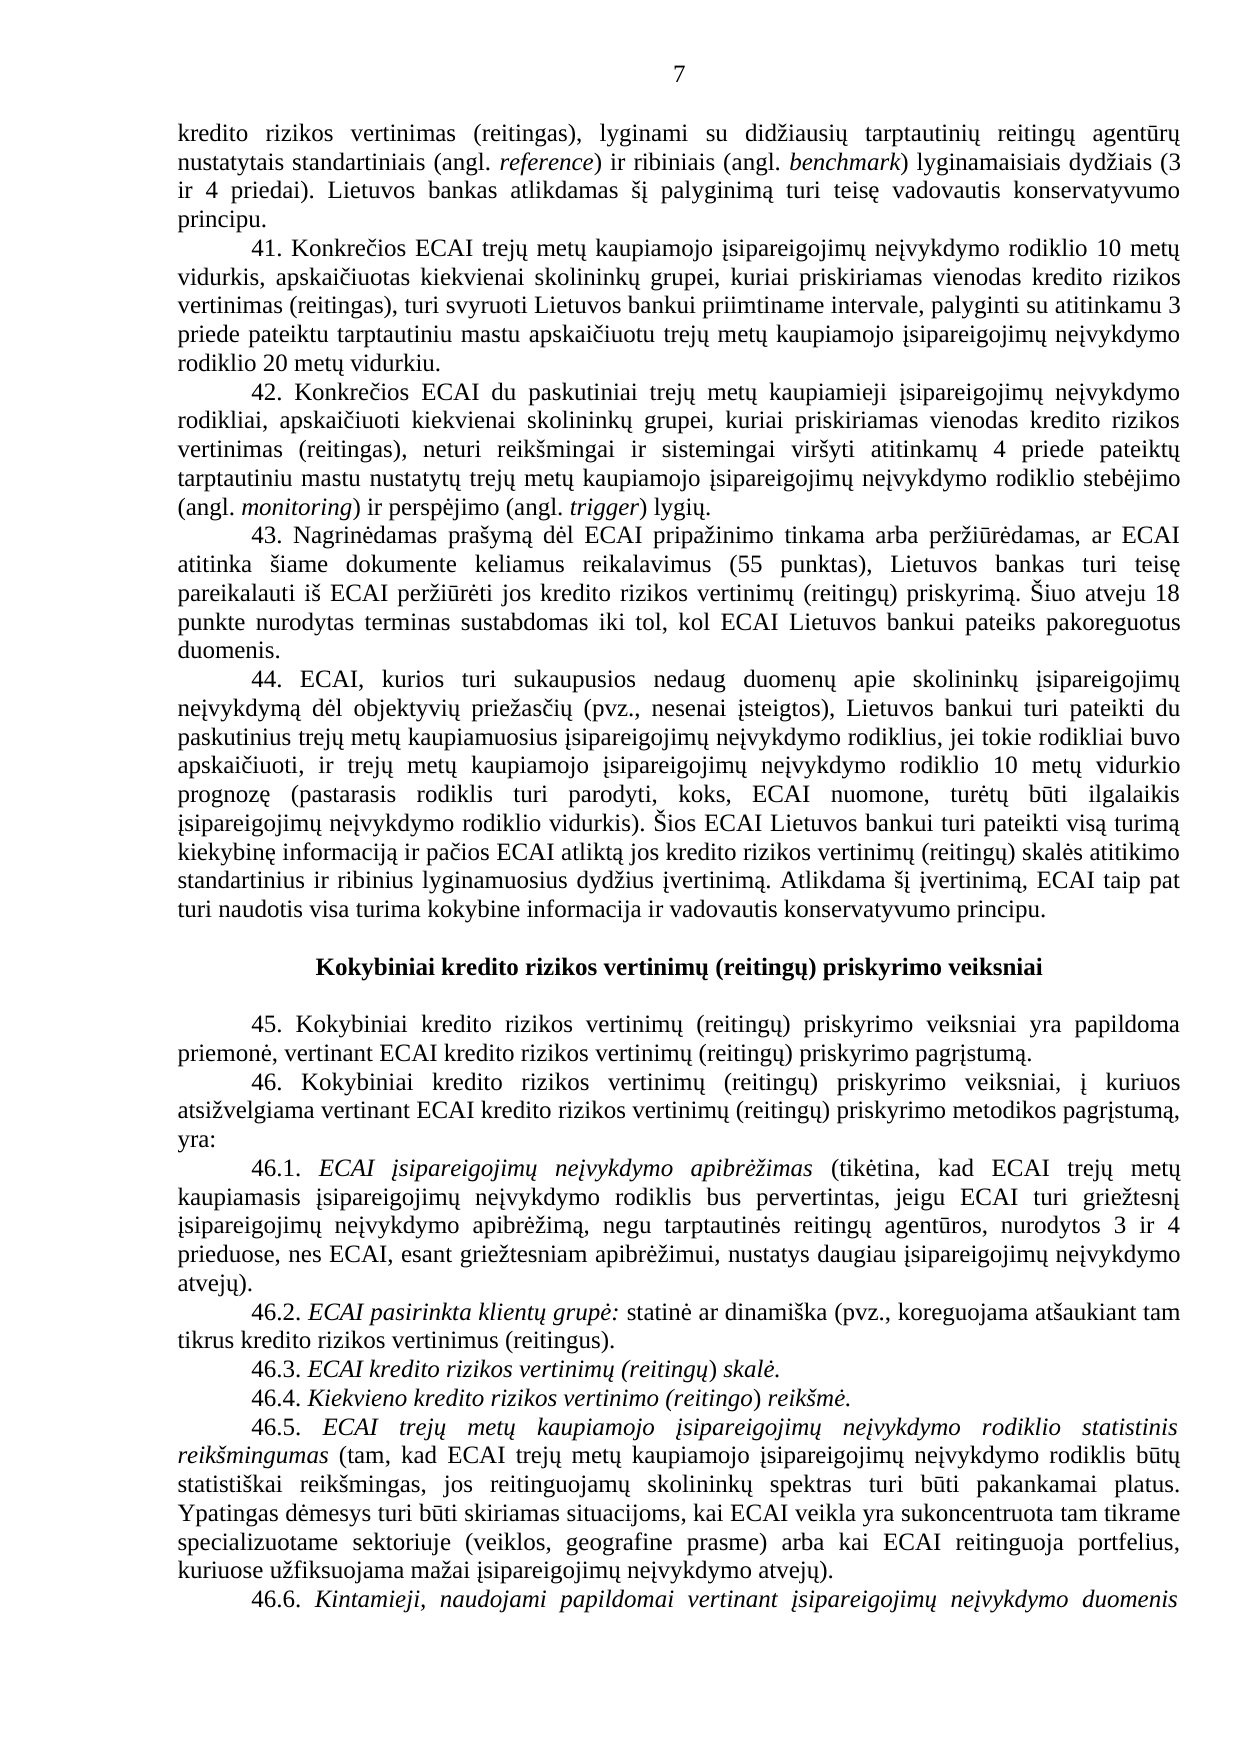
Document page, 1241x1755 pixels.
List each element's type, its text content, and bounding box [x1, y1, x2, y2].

text Kokybiniai kredito rizikos vertinimų (reitingų) priskyrimo veiksniai [177, 952, 1181, 981]
text 44. ECAI, kurios turi sukaupusios nedaug duomenų apie skolininkų įsipareigojimų neįvykdymą dėl objektyvių priežasčių (pvz., nesenai įsteigtos), Lietuvos bankui turi pateikti du paskutinius trejų metų kaupiamuosius įsipareigojimų neįvykdymo rodiklius, jei tokie rodikliai buvo apskaičiuoti, ir trejų metų kaupiamojo įsipareigojimų neįvykdymo rodiklio 10 metų vidurkio prognozę (pastarasis rodiklis turi parodyti, koks, ECAI nuomone, turėtų būti ilgalaikis įsipareigojimų neįvykdymo rodiklio vidurkis). Šios ECAI Lietuvos bankui turi pateikti visą turimą kiekybinę informaciją ir pačios ECAI atliktą jos kredito rizikos vertinimų (reitingų) skalės atitikimo standartinius ir ribinius lyginamuosius dydžius įvertinimą. Atlikdama šį įvertinimą, ECAI taip pat turi naudotis visa turima kokybine informacija ir vadovautis konservatyvumo principu. [177, 664, 1181, 923]
text 46.6. Kintamieji, naudojami papildomai vertinant įsipareigojimų neįvykdymo duomenis [177, 1584, 1181, 1613]
text 46.2. ECAI pasirinkta klientų grupė: statinė ar dinamiška (pvz., koreguojama atšaukiant tam tikrus kredito rizikos vertinimus (reitingus). [177, 1297, 1181, 1354]
text 46.5. ECAI trejų metų kaupiamojo įsipareigojimų neįvykdymo rodiklio statistinis reikšmingumas (tam, kad ECAI trejų metų kaupiamojo įsipareigojimų neįvykdymo rodiklis būtų statistiškai reikšmingas, jos reitinguojamų skolininkų spektras turi būti pakankamai platus. Ypatingas dėmesys turi būti skiriamas situacijoms, kai ECAI veikla yra sukoncentruota tam tikrame specializuotame sektoriuje (veiklos, geografine prasme) arba kai ECAI reitinguoja portfelius, kuriuose užfiksuojama mažai įsipareigojimų neįvykdymo atvejų). [177, 1412, 1181, 1584]
text 45. Kokybiniai kredito rizikos vertinimų (reitingų) priskyrimo veiksniai yra papildoma priemonė, vertinant ECAI kredito rizikos vertinimų (reitingų) priskyrimo pagrįstumą. [177, 1009, 1181, 1067]
text 46. Kokybiniai kredito rizikos vertinimų (reitingų) priskyrimo veiksniai, į kuriuos atsižvelgiama vertinant ECAI kredito rizikos vertinimų (reitingų) priskyrimo metodikos pagrįstumą, yra: [177, 1067, 1181, 1153]
text 42. Konkrečios ECAI du paskutiniai trejų metų kaupiamieji įsipareigojimų neįvykdymo rodikliai, apskaičiuoti kiekvienai skolininkų grupei, kuriai priskiriamas vienodas kredito rizikos vertinimas (reitingas), neturi reikšmingai ir sistemingai viršyti atitinkamų 4 priede pateiktų tarptautiniu mastu nustatytų trejų metų kaupiamojo įsipareigojimų neįvykdymo rodiklio stebėjimo (angl. monitoring) ir perspėjimo (angl. trigger) lygių. [177, 377, 1181, 521]
text 41. Konkrečios ECAI trejų metų kaupiamojo įsipareigojimų neįvykdymo rodiklio 10 metų vidurkis, apskaičiuotas kiekvienai skolininkų grupei, kuriai priskiriamas vienodas kredito rizikos vertinimas (reitingas), turi svyruoti Lietuvos bankui priimtiname intervale, palyginti su atitinkamu 3 priede pateiktu tarptautiniu mastu apskaičiuotu trejų metų kaupiamojo įsipareigojimų neįvykdymo rodiklio 20 metų vidurkiu. [177, 233, 1181, 377]
text 46.4. Kiekvieno kredito rizikos vertinimo (reitingo) reikšmė. [177, 1383, 1181, 1412]
text kredito rizikos vertinimas (reitingas), lyginami su didžiausių tarptautinių reitingų agentūrų nustatytais standartiniais (angl. reference) ir ribiniais (angl. benchmark) lyginamaisiais dydžiais (3 ir 4 priedai). Lietuvos bankas atlikdamas šį palyginimą turi teisę vadovautis konservatyvumo principu. [177, 118, 1181, 233]
text 43. Nagrinėdamas prašymą dėl ECAI pripažinimo tinkama arba peržiūrėdamas, ar ECAI atitinka šiame dokumente keliamus reikalavimus (55 punktas), Lietuvos bankas turi teisę pareikalauti iš ECAI peržiūrėti jos kredito rizikos vertinimų (reitingų) priskyrimą. Šiuo atveju 18 punkte nurodytas terminas sustabdomas iki tol, kol ECAI Lietuvos bankui pateiks pakoreguotus duomenis. [177, 521, 1181, 664]
text 46.3. ECAI kredito rizikos vertinimų (reitingų) skalė. [177, 1354, 1181, 1383]
text 46.1. ECAI įsipareigojimų neįvykdymo apibrėžimas (tikėtina, kad ECAI trejų metų kaupiamasis įsipareigojimų neįvykdymo rodiklis bus pervertintas, jeigu ECAI turi griežtesnį įsipareigojimų neįvykdymo apibrėžimą, negu tarptautinės reitingų agentūros, nurodytos 3 ir 4 prieduose, nes ECAI, esant griežtesniam apibrėžimui, nustatys daugiau įsipareigojimų neįvykdymo atvejų). [177, 1153, 1181, 1297]
